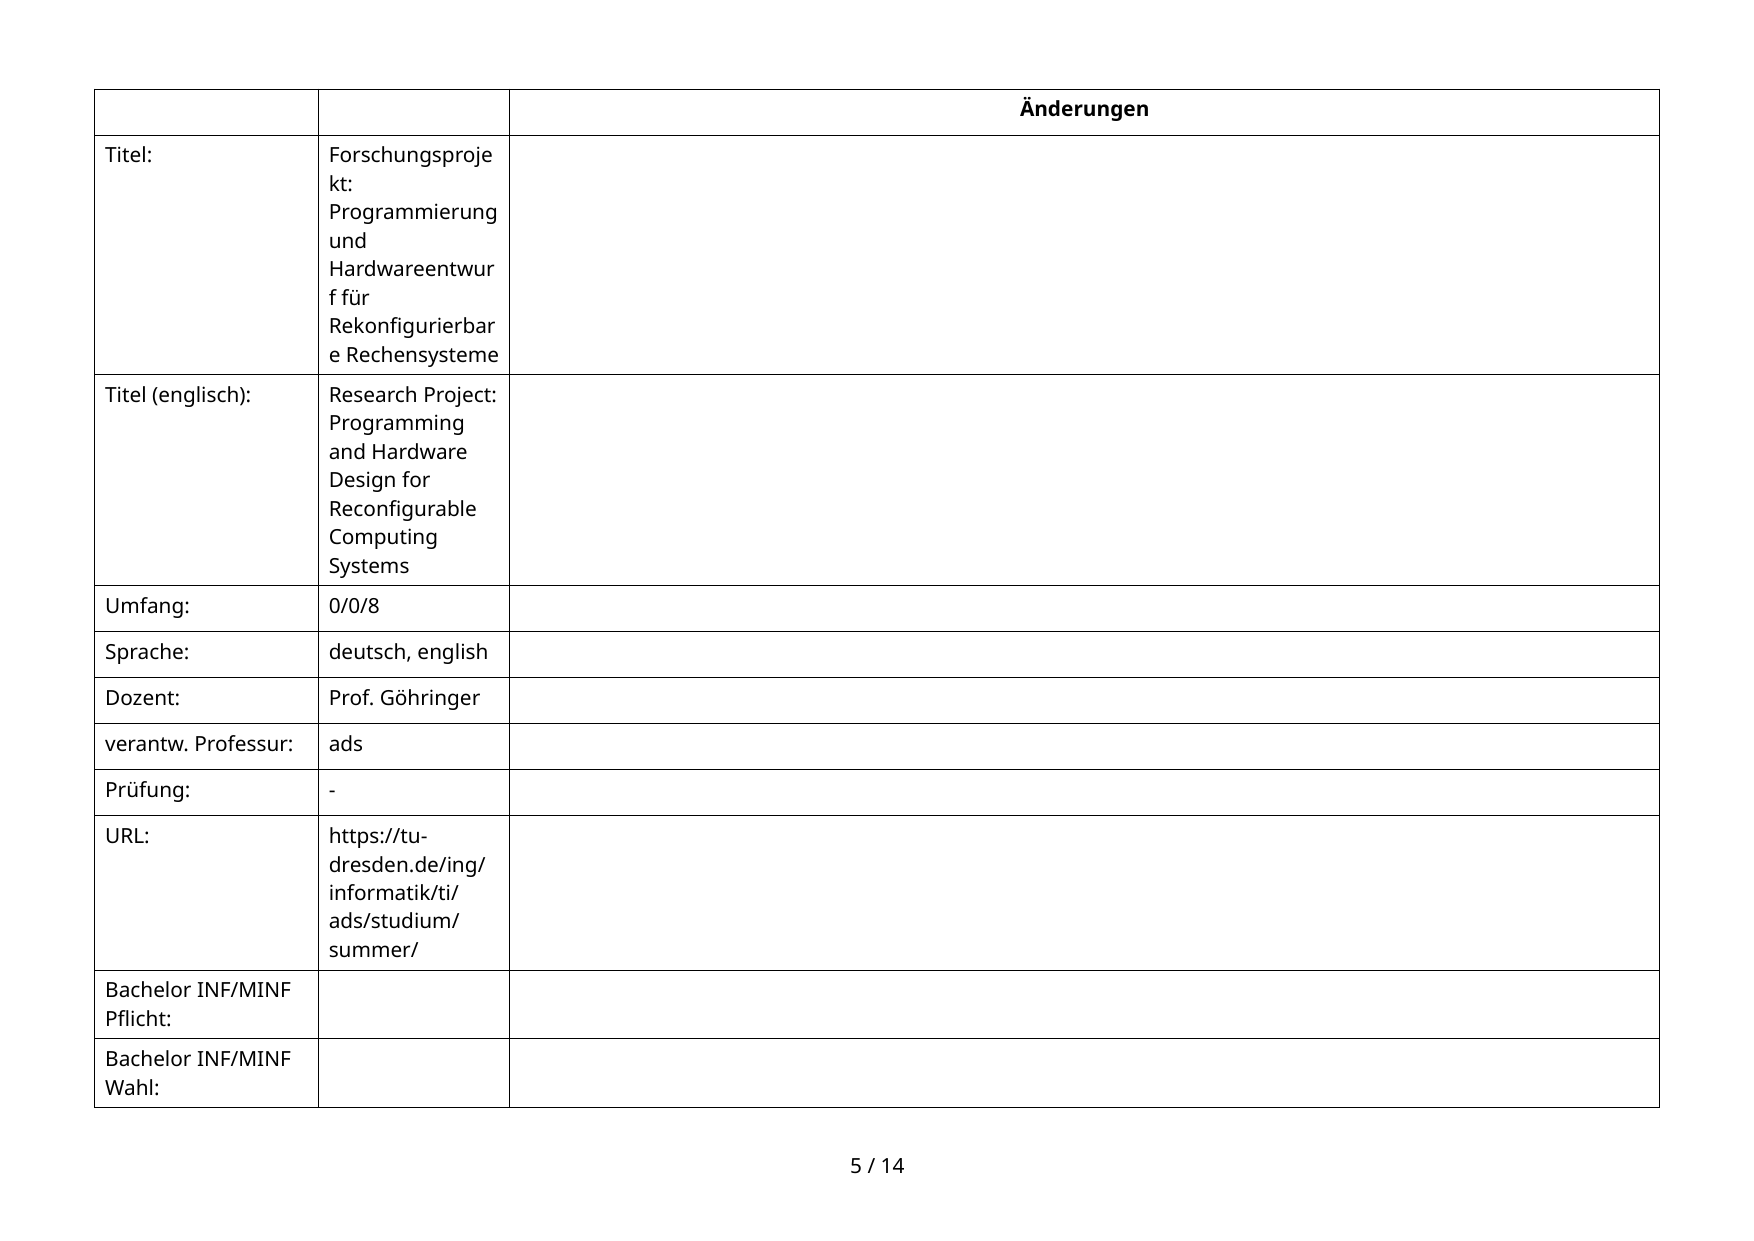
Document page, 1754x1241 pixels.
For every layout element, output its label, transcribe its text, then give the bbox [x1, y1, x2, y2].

table_cell ads [319, 724, 509, 769]
table_cell verantw. Professur: [95, 724, 318, 769]
table_cell [510, 136, 1659, 374]
table_header Änderungen [510, 90, 1659, 134]
table_cell [319, 1039, 509, 1107]
table_cell URL: [95, 816, 318, 969]
table_cell [510, 1039, 1659, 1107]
table_cell Research Project: Programming and Hardware Design for Reconfigurable Computing Systems [319, 375, 509, 585]
table_cell Forschungsprojekt: Programmierung und Hardwareentwurf für Rekonfigurierbare Rechensysteme [319, 136, 509, 374]
table_cell 0/0/8 [319, 586, 509, 631]
table_cell Titel: [95, 136, 318, 374]
table_cell Bachelor INF/MINF Wahl: [95, 1039, 318, 1107]
table_cell Sprache: [95, 632, 318, 677]
table_cell Titel (englisch): [95, 375, 318, 585]
table_cell https://tu-dresden.de/ing/informatik/ti/ads/studium/summer/ [319, 816, 509, 969]
table_cell [510, 375, 1659, 585]
table_cell [510, 632, 1659, 677]
table_cell Prof. Göhringer [319, 678, 509, 723]
table_cell [319, 971, 509, 1038]
table_header [95, 90, 318, 134]
table_cell deutsch, english [319, 632, 509, 677]
table_header [319, 90, 509, 134]
table_cell [510, 770, 1659, 815]
table_cell [510, 724, 1659, 769]
table_cell [510, 816, 1659, 969]
table_cell - [319, 770, 509, 815]
table_cell Prüfung: [95, 770, 318, 815]
table_cell [510, 971, 1659, 1038]
table_cell Bachelor INF/MINF Pflicht: [95, 971, 318, 1038]
table_cell Umfang: [95, 586, 318, 631]
table_cell [510, 678, 1659, 723]
table_cell [510, 586, 1659, 631]
table_cell Dozent: [95, 678, 318, 723]
